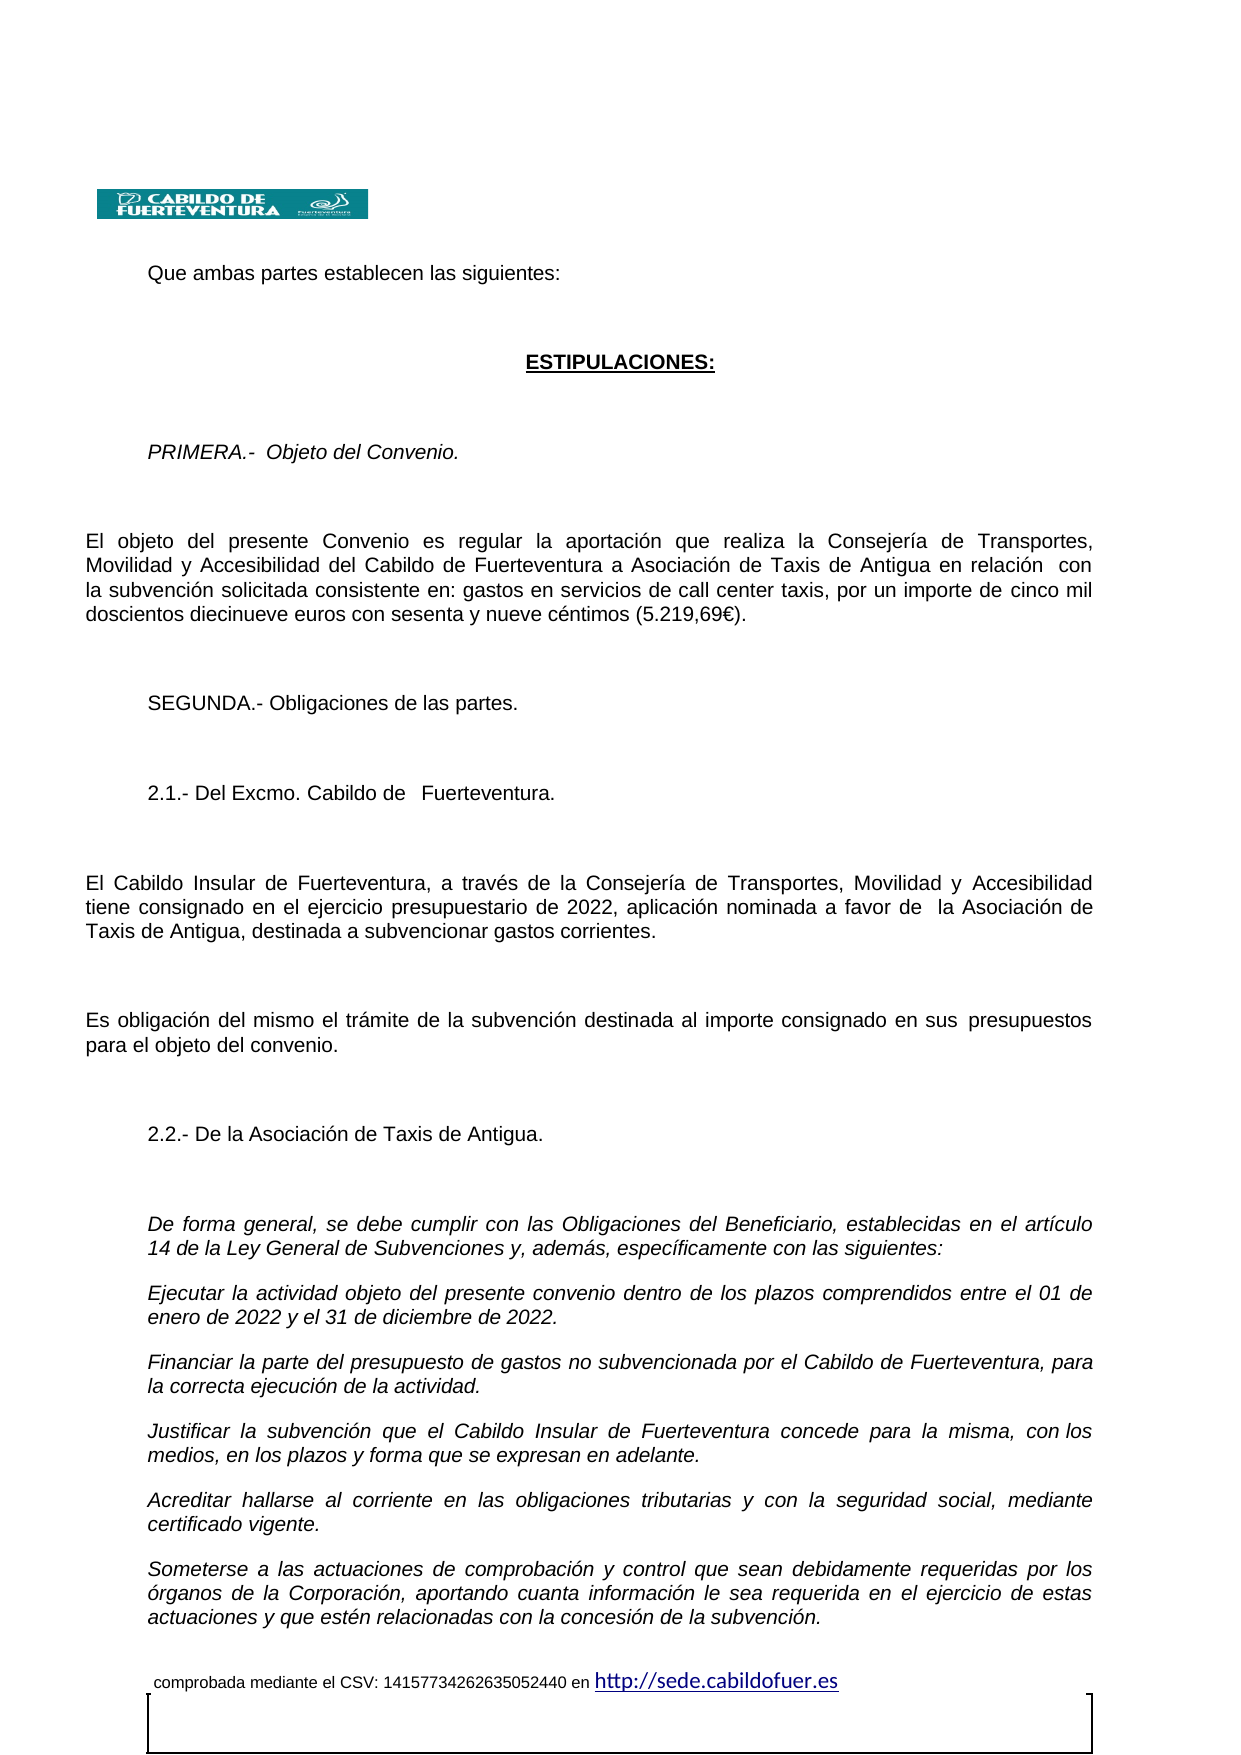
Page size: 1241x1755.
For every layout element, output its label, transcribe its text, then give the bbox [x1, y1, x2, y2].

text Financiar la parte del presupuesto de gastos no subvencionada por el Cabildo de Fuerteventura, para la correcta ejecución de la actividad. [147, 1350, 1093, 1398]
text PRIMERA.- Objeto del Convenio. [147, 439, 1107, 463]
text Justificar la subvención que el Cabildo Insular de Fuerteventura concede para la misma, con los medios, en los plazos y forma que se expresan en adelante. [147, 1419, 1093, 1467]
subtitle ESTIPULACIONES: [523, 350, 718, 374]
text Someterse a las actuaciones de comprobación y control que sean debidamente requeridas por los órganos de la Corporación, aportando cuanta información le sea requerida en el ejercicio de estas actuaciones y que estén relacionadas con la concesión de la subvención. [147, 1557, 1093, 1629]
text Acreditar hallarse al corriente en las obligaciones tributarias y con la seguridad social, mediante certificado vigente. [147, 1488, 1093, 1536]
picture [97, 189, 369, 219]
text Ejecutar la actividad objeto del presente convenio dentro de los plazos comprendidos entre el 01 de enero de 2022 y el 31 de diciembre de 2022. [147, 1281, 1093, 1329]
text El Cabildo Insular de Fuerteventura, a través de la Consejería de Transportes, Movilidad y Accesibilidad tiene consignado en el ejercicio presupuestario de 2022, aplicación nominada a favor de la Asociación de Taxis de Antigua, destinada a subvencionar gastos corrientes. [85, 870, 1093, 943]
text 2.2.- De la Asociación de Taxis de Antigua. [147, 1122, 1107, 1146]
text Es obligación del mismo el trámite de la subvención destinada al importe consignado en sus presupuestos para el objeto del convenio. [85, 1008, 1093, 1056]
text De forma general, se debe cumplir con las Obligaciones del Beneficiario, establecidas en el artículo 14 de la Ley General de Subvenciones y, además, específicamente con las siguientes: [147, 1212, 1093, 1260]
text SEGUNDA.- Obligaciones de las partes. [147, 691, 1107, 715]
text El objeto del presente Convenio es regular la aportación que realiza la Consejería de Transportes, Movilidad y Accesibilidad del Cabildo de Fuerteventura a Asociación de Taxis de Antigua en relación con la subvención solicitada consistente en: gastos en servicios de call center taxis, por un importe de cinco mil doscientos diecinueve euros con sesenta y nueve céntimos (5.219,69€). [85, 529, 1093, 626]
text Que ambas partes establecen las siguientes: [147, 260, 1107, 284]
text 2.1.- Del Excmo. Cabildo de Fuerteventura. [147, 781, 1107, 805]
